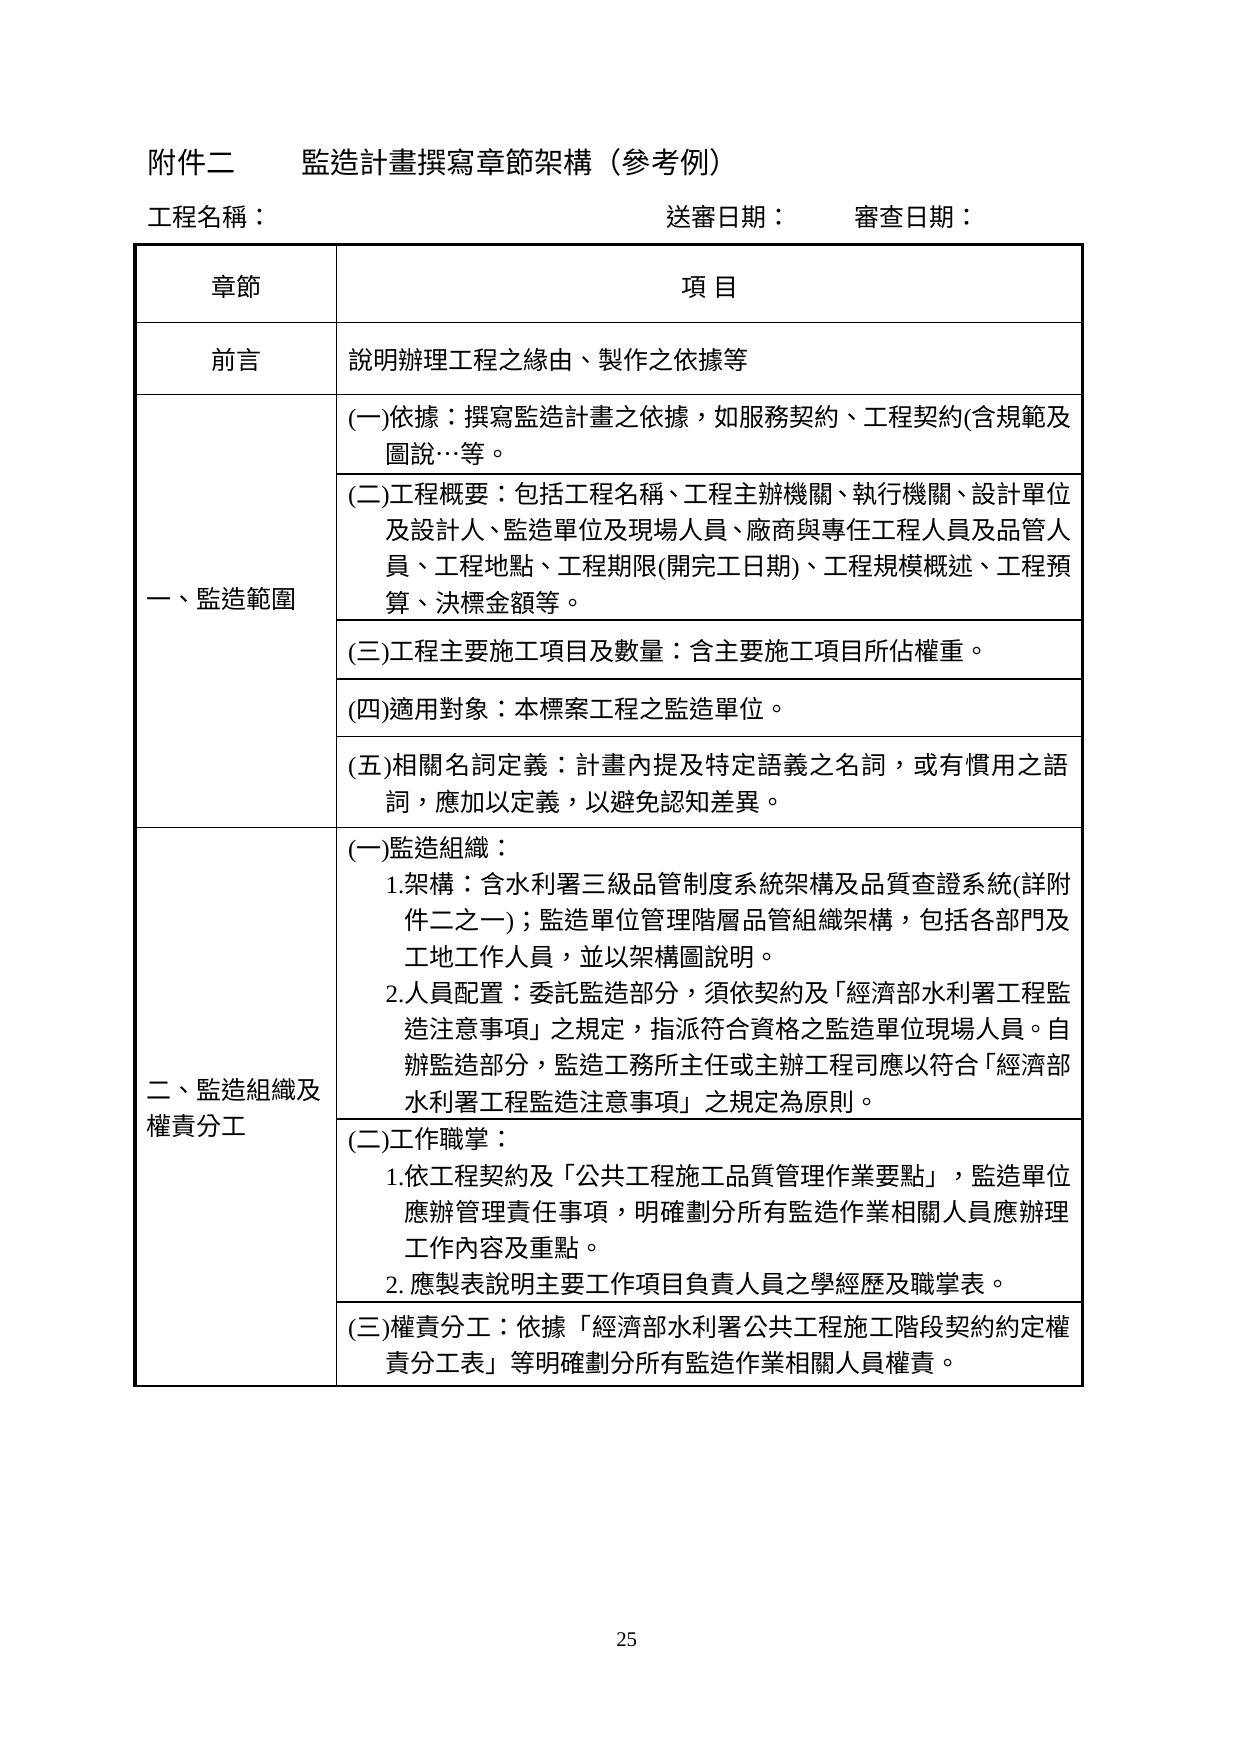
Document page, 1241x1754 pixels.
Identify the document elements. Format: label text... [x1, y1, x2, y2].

table_cell (四)適用對象：本標案工程之監造單位。 [337, 680, 1081, 736]
table_cell 說明辦理工程之緣由、製作之依據等 [337, 323, 1081, 394]
table_cell 前言 [137, 323, 336, 394]
table_header 項 目 [337, 246, 1081, 322]
table_cell (一)依據：撰寫監造計畫之依據，如服務契約、工程契約(含規範及圖說…等。 [337, 395, 1081, 473]
table_cell 一、監造範圍 [137, 395, 336, 827]
table_cell (五)相關名詞定義：計畫內提及特定語義之名詞，或有慣用之語詞，應加以定義，以避免認知差異。 [337, 737, 1081, 827]
table_cell 二、監造組織及權責分工 [137, 828, 336, 1385]
table_cell (二)工作職掌： 1.依工程契約及「公共工程施工品質管理作業要點」，監造單位應辦管理責任事項，明確劃分所有監造作業相關人員應辦理工作內容及重點。 2. 應製表說明主要工作項目負責人員之學經歷及職掌表。 [337, 1120, 1081, 1301]
table_cell (三)工程主要施工項目及數量：含主要施工項目所佔權重。 [337, 621, 1081, 678]
text 工程名稱： 送審日期： 審查日期： [148, 198, 1105, 234]
table_header 章節 [137, 246, 336, 322]
text 附件二 監造計畫撰寫章節架構（參考例） [148, 123, 1105, 198]
table_cell (二)工程概要：包括工程名稱、工程主辦機關、執行機關、設計單位及設計人、監造單位及現場人員、廠商與專任工程人員及品管人員、工程地點、工程期限(開完工日期)、工程規模概述、工程預算、決標金額等。 [337, 475, 1081, 619]
table_cell (一)監造組織： 1.架構：含水利署三級品管制度系統架構及品質查證系統(詳附件二之一)；監造單位管理階層品管組織架構，包括各部門及工地工作人員，並以架構圖說明。 2.人員配置：委託監造部分，須依契約及「經濟部水利署工程監造注意事項」之規定，指派符合資格之監造單位現場人員。自辦監造部分，監造工務所主任或主辦工程司應以符合「經濟部水利署工程監造注意事項」之規定為原則。 [337, 828, 1081, 1118]
table_cell (三)權責分工：依據「經濟部水利署公共工程施工階段契約約定權責分工表」等明確劃分所有監造作業相關人員權責。 [337, 1303, 1081, 1385]
